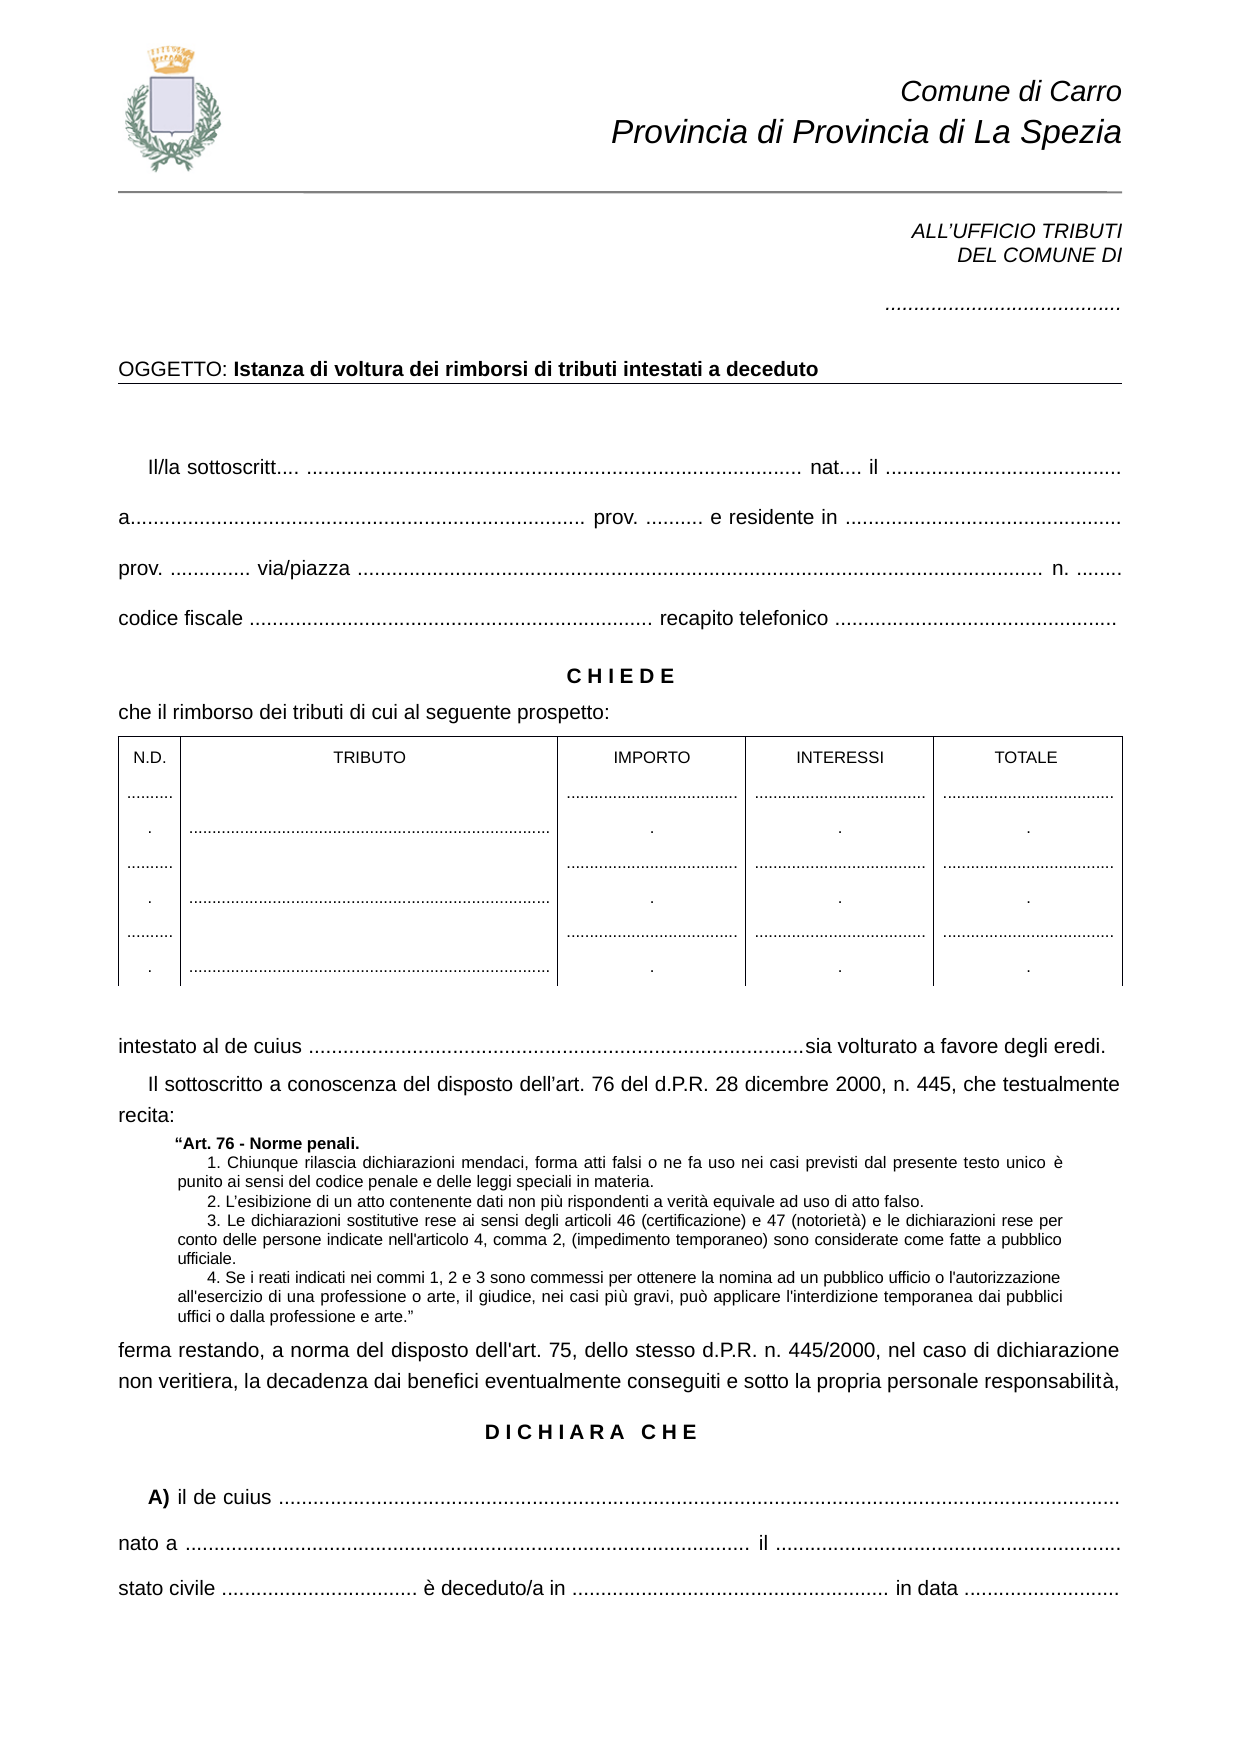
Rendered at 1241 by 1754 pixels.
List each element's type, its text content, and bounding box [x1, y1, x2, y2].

text DEL COMUNE DI [118, 243, 1122, 267]
text “Art. 76 - Norme penali. [174, 1134, 1122, 1153]
table_header IMPORTO [558, 737, 745, 777]
text Il/la sottoscritt.... ...................................................................................... nat.... il ......................................... a............................................................................... prov. .......... e residente in ................................................ prov. .............. via/piazza ....................................................................................................................... n. ........ codice fiscale ...................................................................... recapito telefonico ................................................. [118, 443, 1122, 632]
text C H I E D E [118, 664, 1122, 688]
text ALL’UFFICIO TRIBUTI [118, 219, 1122, 243]
text 4. Se i reati indicati nei commi 1, 2 e 3 sono commessi per ottenere la nomina ad un pubblico ufficio o l'autorizzazione all'esercizio di una professione o arte, il giudice, nei casi più gravi, può applicare l'interdizione temporanea dai pubblici uffici o dalla professione e arte.” [177, 1268, 1063, 1326]
picture [122, 43, 224, 175]
table_cell .............................................................................. [181, 916, 557, 986]
table_header TOTALE [934, 737, 1122, 777]
table_cell ...................................... [558, 778, 745, 847]
table_cell .............................................................................. [181, 778, 557, 847]
table_cell ...................................... [746, 847, 933, 916]
table_header INTERESSI [746, 737, 933, 777]
text che il rimborso dei tributi di cui al seguente prospetto: [118, 700, 1122, 724]
table_cell .............................................................................. [181, 847, 557, 916]
text D I C H I A R A C H E [118, 1420, 1063, 1444]
table_cell ...................................... [558, 916, 745, 986]
text Il sottoscritto a conoscenza del disposto dell’art. 76 del d.P.R. 28 dicembre 2000, n. 445, che testualmente recita: [118, 1072, 1122, 1127]
text ......................................... [118, 279, 1122, 318]
text 2. L’esibizione di un atto contenente dati non più rispondenti a verità equivale ad uso di atto falso. [177, 1191, 1063, 1211]
table_cell ...................................... [934, 778, 1122, 847]
table_cell ........... [119, 778, 180, 847]
text ferma restando, a norma del disposto dell'art. 75, dello stesso d.P.R. n. 445/2000, nel caso di dichiarazione non veritiera, la decadenza dai benefici eventualmente conseguiti e sotto la propria personale responsabilità, [118, 1332, 1122, 1395]
table_cell ...................................... [934, 916, 1122, 986]
table_header TRIBUTO [181, 737, 557, 777]
table_header N.D. [119, 737, 180, 777]
table_cell ........... [119, 916, 180, 986]
text 1. Chiunque rilascia dichiarazioni mendaci, forma atti falsi o ne fa uso nei casi previsti dal presente testo unico è punito ai sensi del codice penale e delle leggi speciali in materia. [177, 1153, 1063, 1191]
table_cell ...................................... [558, 847, 745, 916]
table_cell ...................................... [746, 916, 933, 986]
text intestato al de cuius ......................................................................................sia volturato a favore degli eredi. [118, 1022, 1122, 1060]
text OGGETTO: Istanza di voltura dei rimborsi di tributi intestati a deceduto [118, 357, 1122, 383]
list il de cuius .................................................................................................................................................. nato a .................................................................................................. il ............................................................ stato civile .................................. è deceduto/a in ....................................................... in data ........................... [118, 1473, 1122, 1603]
text 3. Le dichiarazioni sostitutive rese ai sensi degli articoli 46 (certificazione) e 47 (notorietà) e le dichiarazioni rese per conto delle persone indicate nell'articolo 4, comma 2, (impedimento temporaneo) sono considerate come fatte a pubblico ufficiale. [177, 1211, 1063, 1268]
table_cell ...................................... [934, 847, 1122, 916]
table_cell ........... [119, 847, 180, 916]
table_cell ...................................... [746, 778, 933, 847]
